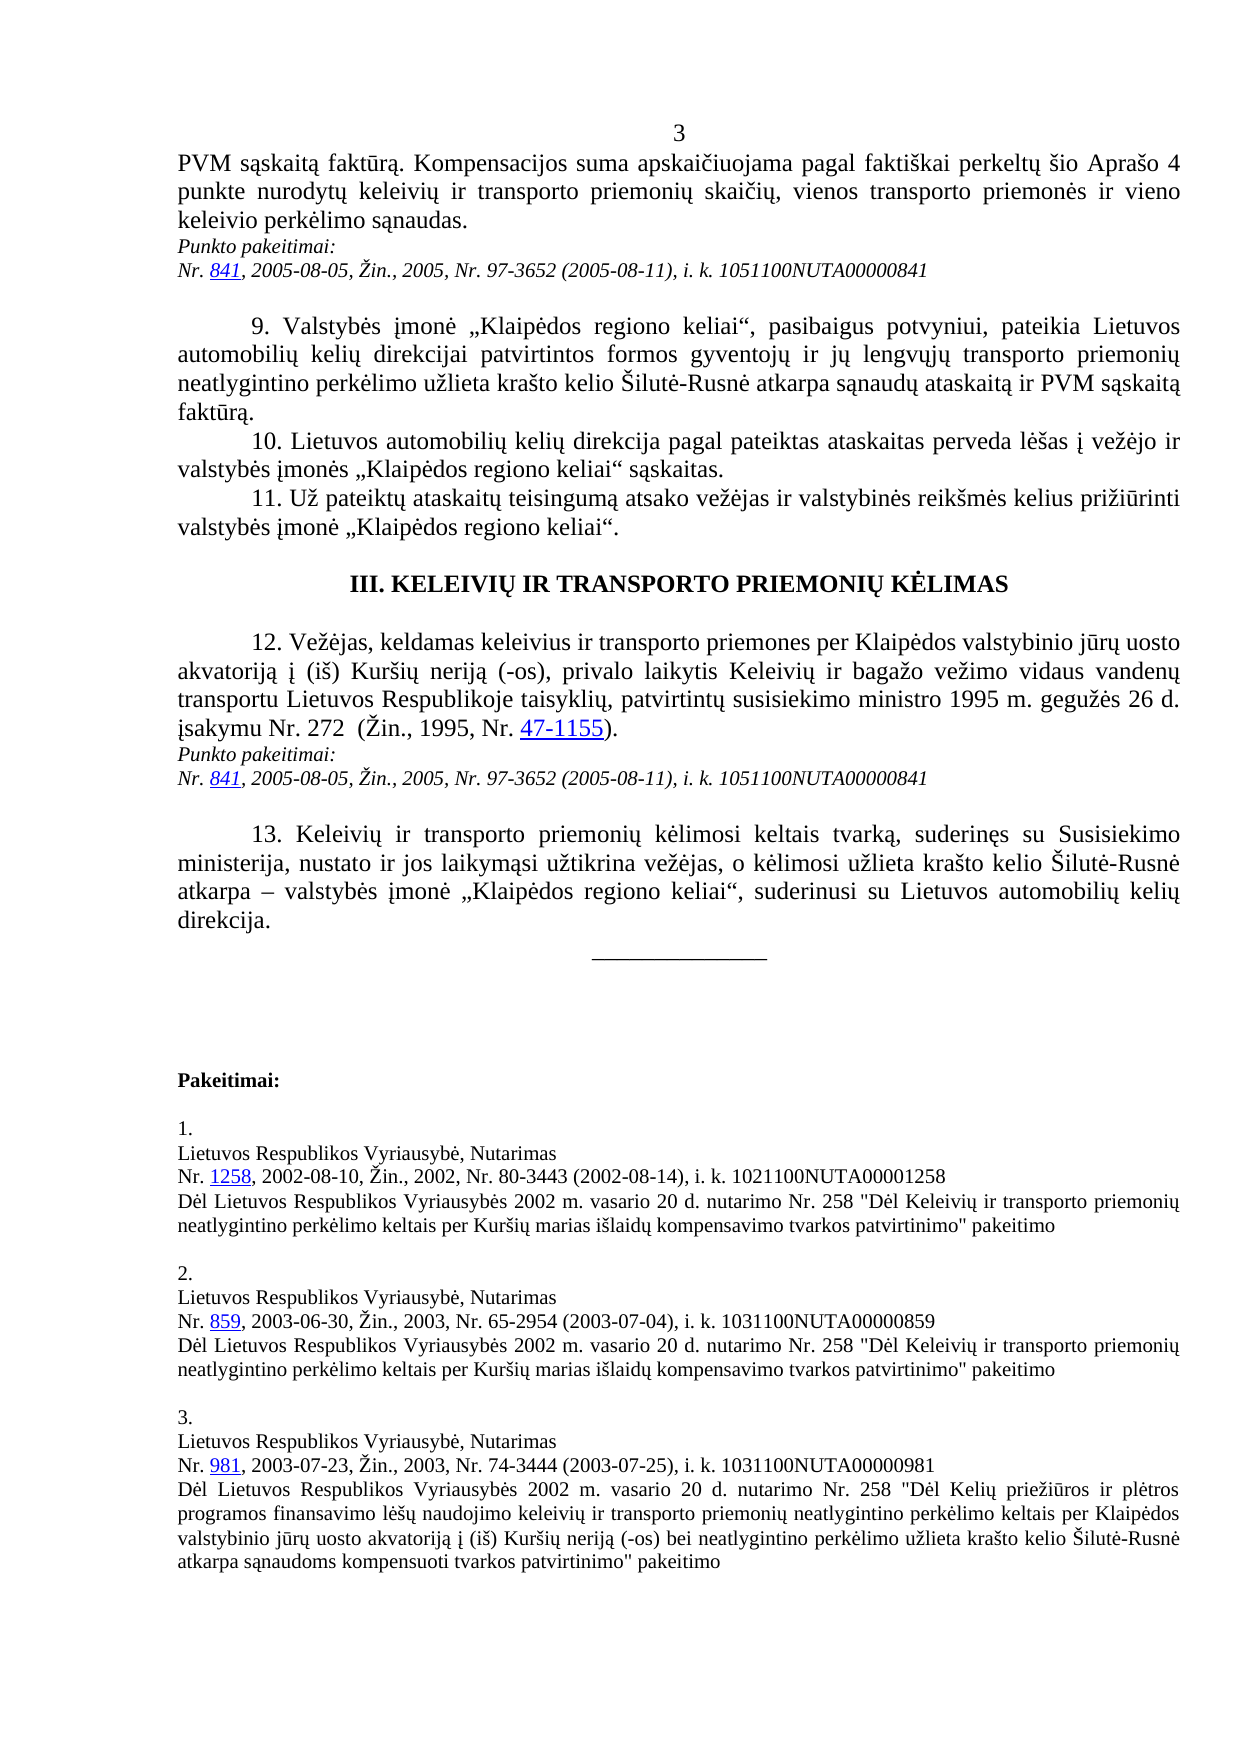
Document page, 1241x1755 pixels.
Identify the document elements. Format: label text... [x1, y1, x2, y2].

text Lietuvos Respublikos Vyriausybė, Nutarimas [177, 1140, 1181, 1164]
text 11. Už pateiktų ataskaitų teisingumą atsako vežėjas ir valstybinės reikšmės kelius prižiūrinti valstybės įmonė „Klaipėdos regiono keliai“. [177, 483, 1181, 541]
text 2. [177, 1261, 1181, 1285]
text 12. Vežėjas, keldamas keleivius ir transporto priemones per Klaipėdos valstybinio jūrų uosto akvatoriją į (iš) Kuršių neriją (-os), privalo laikytis Keleivių ir bagažo vežimo vidaus vandenų transportu Lietuvos Respublikoje taisyklių, patvirtintų susisiekimo ministro 1995 m. gegužės 26 d. įsakymu Nr. 272 (Žin., 1995, Nr. 47-1155). [177, 627, 1181, 742]
text 3. [177, 1405, 1181, 1429]
text Nr. 841, 2005-08-05, Žin., 2005, Nr. 97-3652 (2005-08-11), i. k. 1051100NUTA00000841 [177, 766, 1181, 790]
text Lietuvos Respublikos Vyriausybė, Nutarimas [177, 1285, 1181, 1309]
text Punkto pakeitimai: [177, 742, 1181, 766]
text Dėl Lietuvos Respublikos Vyriausybės 2002 m. vasario 20 d. nutarimo Nr. 258 "Dėl Keleivių ir transporto priemonių neatlygintino perkėlimo keltais per Kuršių marias išlaidų kompensavimo tvarkos patvirtinimo" pakeitimo [177, 1188, 1181, 1237]
text Nr. 859, 2003-06-30, Žin., 2003, Nr. 65-2954 (2003-07-04), i. k. 1031100NUTA00000859 [177, 1309, 1181, 1333]
text Lietuvos Respublikos Vyriausybė, Nutarimas [177, 1429, 1181, 1453]
text III. KELEIVIŲ IR TRANSPORTO PRIEMONIŲ KĖLIMAS [177, 569, 1181, 598]
text Nr. 1258, 2002-08-10, Žin., 2002, Nr. 80-3443 (2002-08-14), i. k. 1021100NUTA00001258 [177, 1164, 1181, 1188]
text 9. Valstybės įmonė „Klaipėdos regiono keliai“, pasibaigus potvyniui, pateikia Lietuvos automobilių kelių direkcijai patvirtintos formos gyventojų ir jų lengvųjų transporto priemonių neatlygintino perkėlimo užlieta krašto kelio Šilutė-Rusnė atkarpa sąnaudų ataskaitą ir PVM sąskaitą faktūrą. [177, 311, 1181, 426]
text Nr. 841, 2005-08-05, Žin., 2005, Nr. 97-3652 (2005-08-11), i. k. 1051100NUTA00000841 [177, 258, 1181, 282]
text Pakeitimai: [177, 1068, 1181, 1092]
text 1. [177, 1116, 1181, 1140]
text 10. Lietuvos automobilių kelių direkcija pagal pateiktas ataskaitas perveda lėšas į vežėjo ir valstybės įmonės „Klaipėdos regiono keliai“ sąskaitas. [177, 426, 1181, 483]
text 13. Keleivių ir transporto priemonių kėlimosi keltais tvarką, suderinęs su Susisiekimo ministerija, nustato ir jos laikymąsi užtikrina vežėjas, o kėlimosi užlieta krašto kelio Šilutė-Rusnė atkarpa – valstybės įmonė „Klaipėdos regiono keliai“, suderinusi su Lietuvos automobilių kelių direkcija. [177, 819, 1181, 934]
text PVM sąskaitą faktūrą. Kompensacijos suma apskaičiuojama pagal faktiškai perkeltų šio Aprašo 4 punkte nurodytų keleivių ir transporto priemonių skaičių, vienos transporto priemonės ir vieno keleivio perkėlimo sąnaudas. [177, 148, 1181, 234]
text Dėl Lietuvos Respublikos Vyriausybės 2002 m. vasario 20 d. nutarimo Nr. 258 "Dėl Keleivių ir transporto priemonių neatlygintino perkėlimo keltais per Kuršių marias išlaidų kompensavimo tvarkos patvirtinimo" pakeitimo [177, 1333, 1181, 1381]
text Punkto pakeitimai: [177, 234, 1181, 258]
text Dėl Lietuvos Respublikos Vyriausybės 2002 m. vasario 20 d. nutarimo Nr. 258 "Dėl Kelių priežiūros ir plėtros programos finansavimo lėšų naudojimo keleivių ir transporto priemonių neatlygintino perkėlimo keltais per Klaipėdos valstybinio jūrų uosto akvatoriją į (iš) Kuršių neriją (-os) bei neatlygintino perkėlimo užlieta krašto kelio Šilutė-Rusnė atkarpa sąnaudoms kompensuoti tvarkos patvirtinimo" pakeitimo [177, 1477, 1181, 1573]
text Nr. 981, 2003-07-23, Žin., 2003, Nr. 74-3444 (2003-07-25), i. k. 1031100NUTA00000981 [177, 1453, 1181, 1477]
text ______________ [177, 934, 1181, 963]
